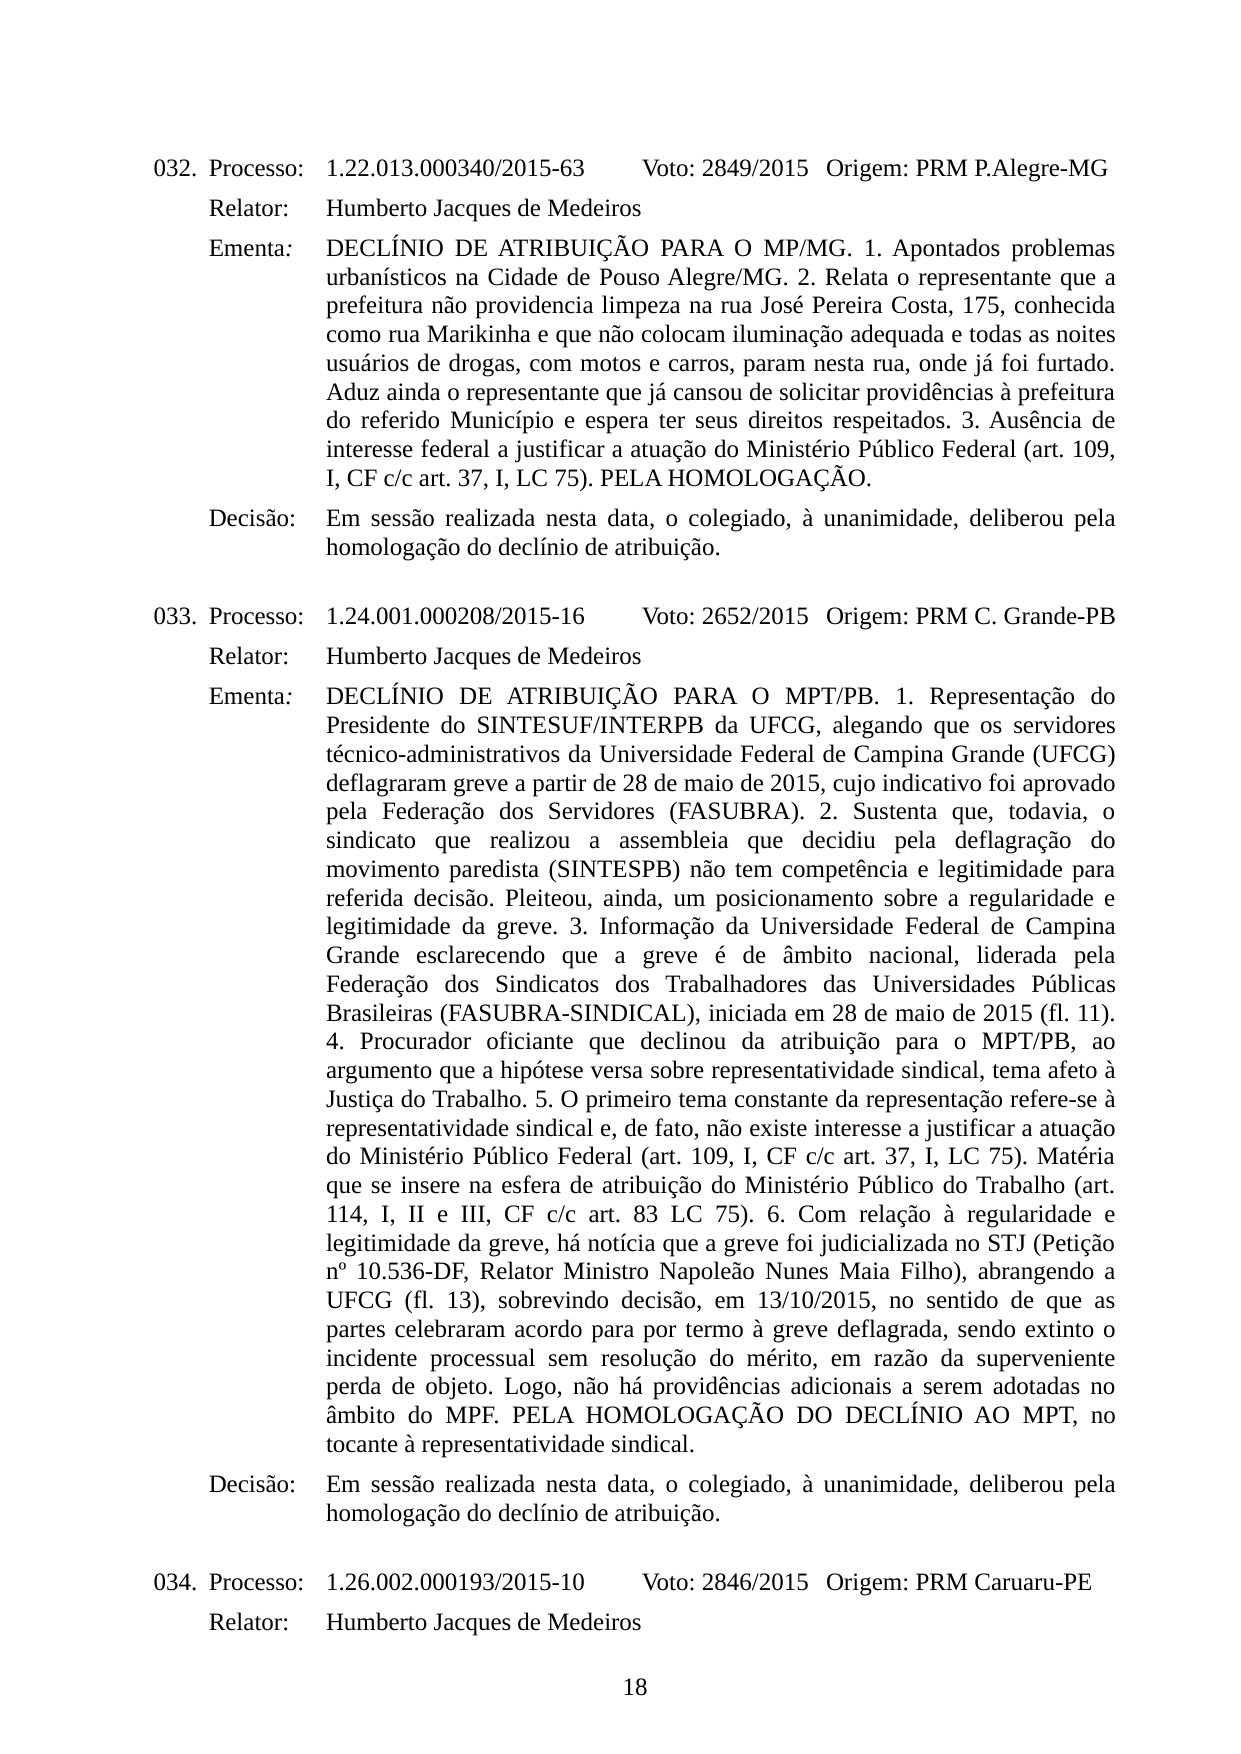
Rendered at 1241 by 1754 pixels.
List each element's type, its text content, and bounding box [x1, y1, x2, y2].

table_header 034. [148, 1561, 203, 1601]
table_cell Relator: [203, 1601, 320, 1641]
table_cell Ementa: [203, 676, 320, 1463]
table_cell [148, 676, 203, 1463]
table_cell [148, 227, 203, 497]
table_cell Relator: [203, 187, 320, 227]
table_header Voto: 2652/2015 [636, 595, 820, 635]
table_header Origem: PRM C. Grande-PB [820, 595, 1122, 635]
table_header Processo: [203, 1561, 320, 1601]
table_cell [148, 635, 203, 676]
table_cell Humberto Jacques de Medeiros [320, 635, 1122, 676]
table_cell Decisão: [203, 1463, 320, 1532]
table_cell Ementa: [203, 227, 320, 497]
table_cell DECLÍNIO DE ATRIBUIÇÃO PARA O MPT/PB. 1. Representação do Presidente do SINTESUF/INTERPB da UFCG, alegando que os servidores técnico-administrativos da Universidade Federal de Campina Grande (UFCG) deflagraram greve a partir de 28 de maio de 2015, cujo indicativo foi aprovado pela Federação dos Servidores (FASUBRA). 2. Sustenta que, todavia, o sindicato que realizou a assembleia que decidiu pela deflagração do movimento paredista (SINTESPB) não tem competência e legitimidade para referida decisão. Pleiteou, ainda, um posicionamento sobre a regularidade e legitimidade da greve. 3. Informação da Universidade Federal de Campina Grande esclarecendo que a greve é de âmbito nacional, liderada pela Federação dos Sindicatos dos Trabalhadores das Universidades Públicas Brasileiras (FASUBRA-SINDICAL), iniciada em 28 de maio de 2015 (fl. 11). 4. Procurador oficiante que declinou da atribuição para o MPT/PB, ao argumento que a hipótese versa sobre representatividade sindical, tema afeto à Justiça do Trabalho. 5. O primeiro tema constante da representação refere-se à representatividade sindical e, de fato, não existe interesse a justificar a atuação do Ministério Público Federal (art. 109, I, CF c/c art. 37, I, LC 75). Matéria que se insere na esfera de atribuição do Ministério Público do Trabalho (art. 114, I, II e III, CF c/c art. 83 LC 75). 6. Com relação à regularidade e legitimidade da greve, há notícia que a greve foi judicializada no STJ (Petição nº 10.536-DF, Relator Ministro Napoleão Nunes Maia Filho), abrangendo a UFCG (fl. 13), sobrevindo decisão, em 13/10/2015, no sentido de que as partes celebraram acordo para por termo à greve deflagrada, sendo extinto o incidente processual sem resolução do mérito, em razão da superveniente perda de objeto. Logo, não há providências adicionais a serem adotadas no âmbito do MPF. PELA HOMOLOGAÇÃO DO DECLÍNIO AO MPT, no tocante à representatividade sindical. [320, 676, 1122, 1463]
table_cell [148, 1601, 203, 1641]
table_header Processo: [203, 595, 320, 635]
table_cell Humberto Jacques de Medeiros [320, 1601, 1122, 1641]
table_cell Em sessão realizada nesta data, o colegiado, à unanimidade, deliberou pela homologação do declínio de atribuição. [320, 1463, 1122, 1532]
table_cell Decisão: [203, 498, 320, 566]
table_header 032. [148, 147, 203, 187]
table_cell Em sessão realizada nesta data, o colegiado, à unanimidade, deliberou pela homologação do declínio de atribuição. [320, 498, 1122, 566]
table_cell DECLÍNIO DE ATRIBUIÇÃO PARA O MP/MG. 1. Apontados problemas urbanísticos na Cidade de Pouso Alegre/MG. 2. Relata o representante que a prefeitura não providencia limpeza na rua José Pereira Costa, 175, conhecida como rua Marikinha e que não colocam iluminação adequada e todas as noites usuários de drogas, com motos e carros, param nesta rua, onde já foi furtado. Aduz ainda o representante que já cansou de solicitar providências à prefeitura do referido Município e espera ter seus direitos respeitados. 3. Ausência de interesse federal a justificar a atuação do Ministério Público Federal (art. 109, I, CF c/c art. 37, I, LC 75). PELA HOMOLOGAÇÃO. [320, 227, 1122, 497]
table_header 1.26.002.000193/2015-10 [320, 1561, 636, 1601]
table_header 1.24.001.000208/2015-16 [320, 595, 636, 635]
table_header Origem: PRM P.Alegre-MG [820, 147, 1122, 187]
table_cell Humberto Jacques de Medeiros [320, 187, 1122, 227]
table_header Processo: [203, 147, 320, 187]
table_cell [148, 498, 203, 566]
table_header Origem: PRM Caruaru-PE [820, 1561, 1122, 1601]
table_header Voto: 2846/2015 [636, 1561, 820, 1601]
table_cell [148, 187, 203, 227]
table_header 033. [148, 595, 203, 635]
table_cell Relator: [203, 635, 320, 676]
table_cell [148, 1463, 203, 1532]
table_header 1.22.013.000340/2015-63 [320, 147, 636, 187]
table_header Voto: 2849/2015 [636, 147, 820, 187]
